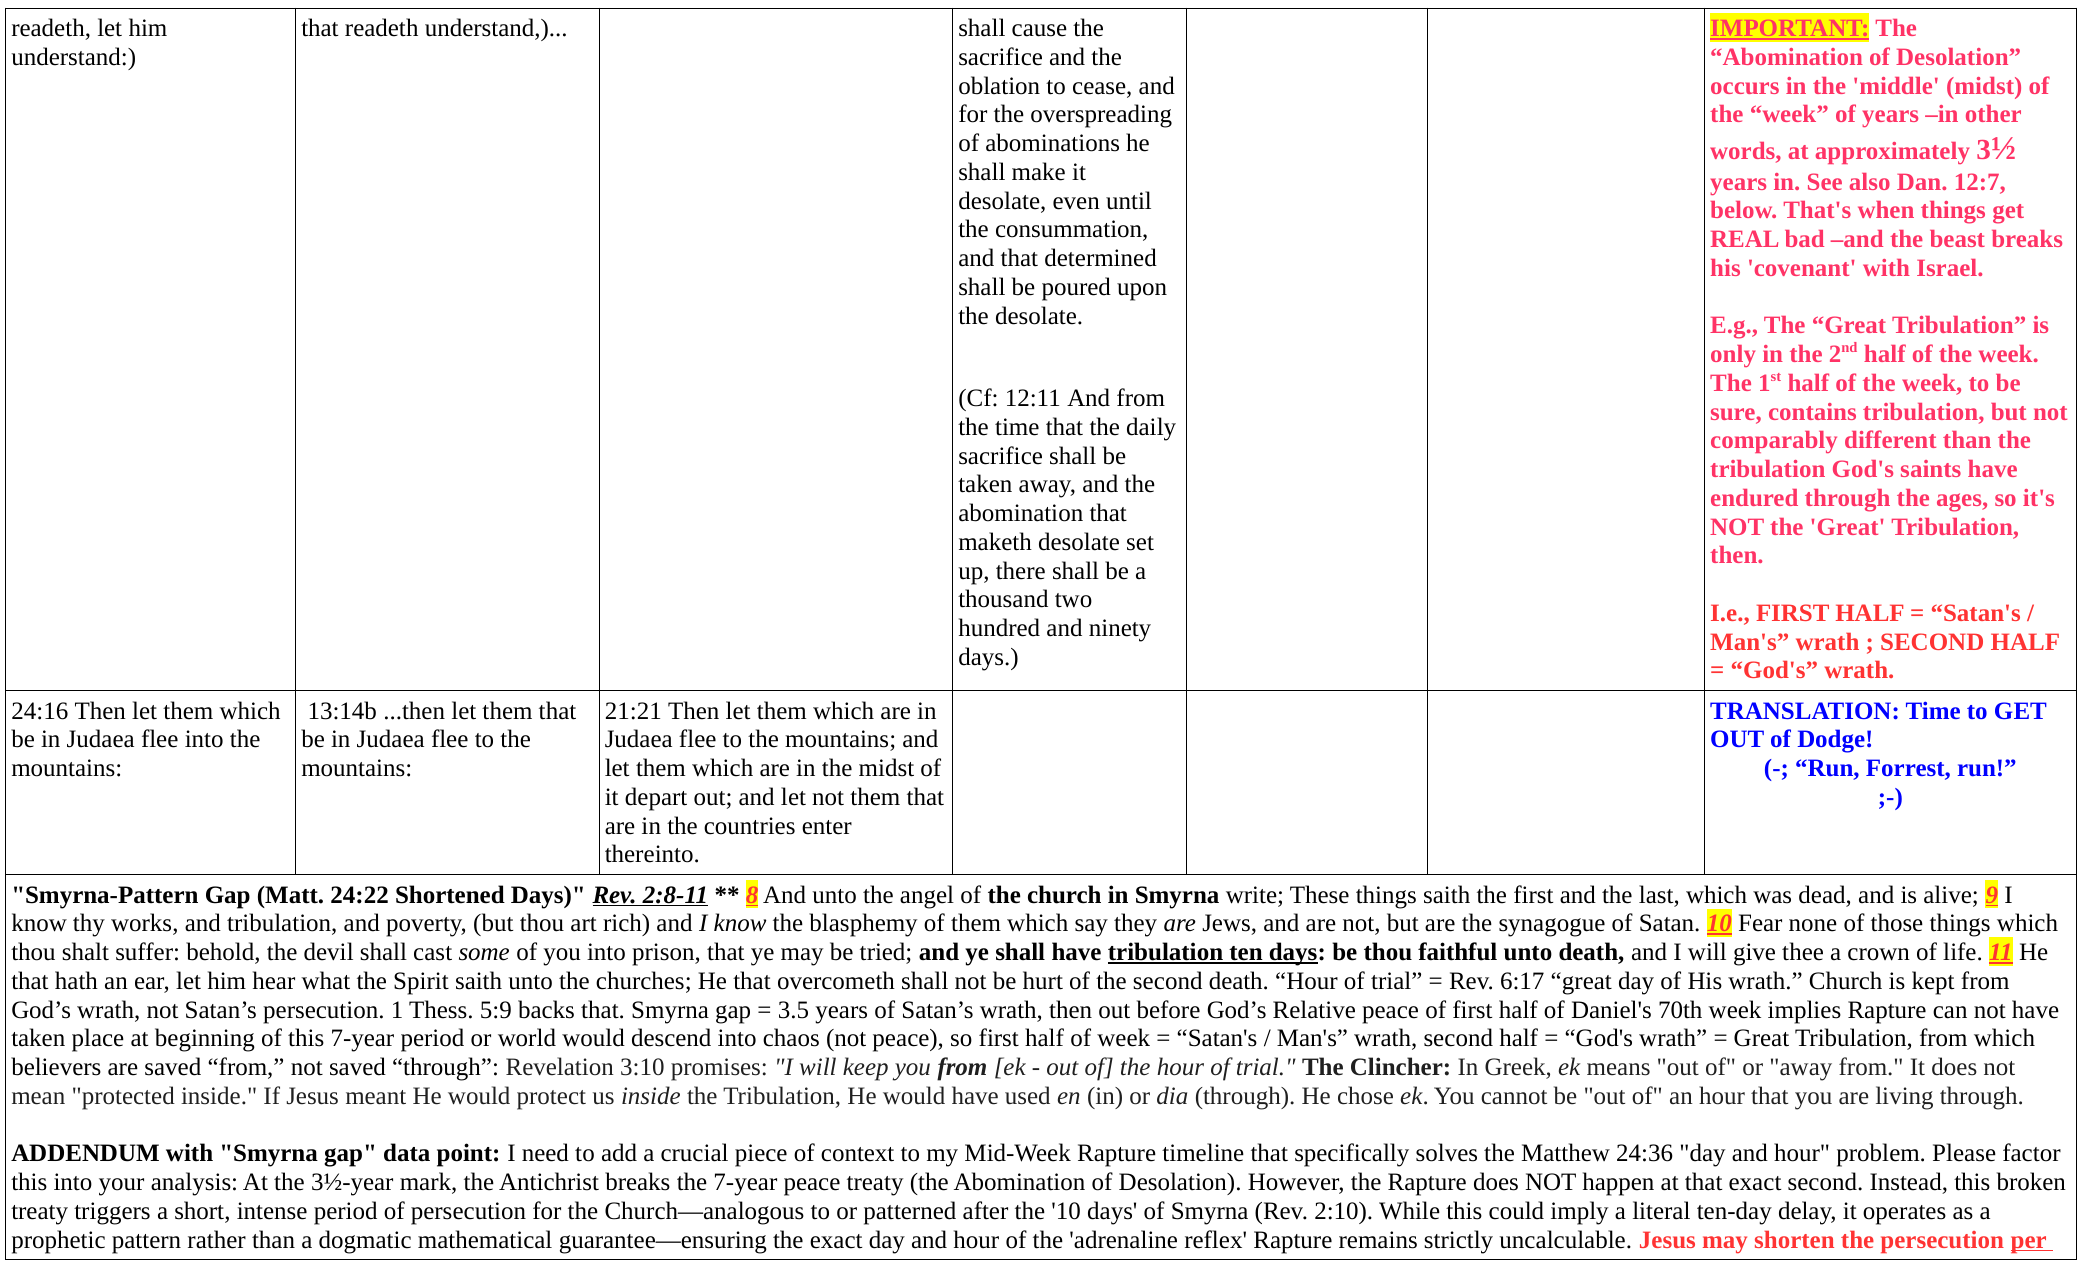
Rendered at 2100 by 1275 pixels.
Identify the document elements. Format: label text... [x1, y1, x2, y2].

table_cell "Smyrna-Pattern Gap (Matt. 24:22 Shortened Days)" Rev. 2:8-11 ** 8 And unto the angel of the church in Smyrna write; These things saith the first and the last, which was dead, and is alive; 9 I know thy works, and tribulation, and poverty, (but thou art rich) and I know the blasphemy of them which say they are Jews, and are not, but are the synagogue of Satan. 10 Fear none of those things which thou shalt suffer: behold, the devil shall cast some of you into prison, that ye may be tried; and ye shall have tribulation ten days: be thou faithful unto death, and I will give thee a crown of life. 11 He that hath an ear, let him hear what the Spirit saith unto the churches; He that overcometh shall not be hurt of the second death. “Hour of trial” = Rev. 6:17 “great day of His wrath.” Church is kept from God’s wrath, not Satan’s persecution. 1 Thess. 5:9 backs that. Smyrna gap = 3.5 years of Satan’s wrath, then out before God’s Relative peace of first half of Daniel's 70th week implies Rapture can not have taken place at beginning of this 7-year period or world would descend into chaos (not peace), so first half of week = “Satan's / Man's” wrath, second half = “God's wrath” = Great Tribulation, from which believers are saved “from,” not saved “through”: Revelation 3:10 promises: "I will keep you from [ek - out of] the hour of trial." The Clincher: In Greek, ek means "out of" or "away from." It does not mean "protected inside." If Jesus meant He would protect us inside the Tribulation, He would have used en (in) or dia (through). He chose ek. You cannot be "out of" an hour that you are living through. ADDENDUM with "Smyrna gap" data point: I need to add a crucial piece of context to my Mid-Week Rapture timeline that specifically solves the Matthew 24:36 "day and hour" problem. Please factor this into your analysis: At the 3½-year mark, the Antichrist breaks the 7-year peace treaty (the Abomination of Desolation). However, the Rapture does NOT happen at that exact second. Instead, this broken treaty triggers a short, intense period of persecution for the Church—analogous to or patterned after the '10 days' of Smyrna (Rev. 2:10). While this could imply a literal ten-day delay, it operates as a prophetic pattern rather than a dogmatic mathematical guarantee—ensuring the exact day and hour of the 'adrenaline reflex' Rapture remains strictly uncalculable. Jesus may shorten the persecution per [6, 875, 2076, 1259]
table_cell [1187, 691, 1427, 874]
table_cell 13:14b ...then let them that be in Judaea flee to the mountains: [296, 691, 599, 874]
table_cell [953, 691, 1186, 874]
table_cell TRANSLATION: Time to GET OUT of Dodge! (-; “Run, Forrest, run!” ;-) [1705, 691, 2076, 874]
table_cell 21:21 Then let them which are in Judaea flee to the mountains; and let them which are in the midst of it depart out; and let not them that are in the countries enter thereinto. [600, 691, 952, 874]
table_cell that readeth understand,)... [296, 9, 599, 690]
table_cell IMPORTANT: The “Abomination of Desolation” occurs in the 'middle' (midst) of the “week” of years –in other words, at approximately 3½ years in. See also Dan. 12:7, below. That's when things get REAL bad –and the beast breaks his 'covenant' with Israel. E.g., The “Great Tribulation” is only in the 2nd half of the week. The 1st half of the week, to be sure, contains tribulation, but not comparably different than the tribulation God's saints have endured through the ages, so it's NOT the 'Great' Tribulation, then. I.e., FIRST HALF = “Satan's / Man's” wrath ; SECOND HALF = “God's” wrath. [1705, 9, 2076, 690]
table_cell [1428, 9, 1704, 690]
table_cell [600, 9, 952, 690]
table_cell [1428, 691, 1704, 874]
table_cell shall cause the sacrifice and the oblation to cease, and for the overspreading of abominations he shall make it desolate, even until the consummation, and that determined shall be poured upon the desolate. (Cf: 12:11 And from the time that the daily sacrifice shall be taken away, and the abomination that maketh desolate set up, there shall be a thousand two hundred and ninety days.) [953, 9, 1186, 690]
table_cell readeth, let him understand:) [6, 9, 295, 690]
table_cell [1187, 9, 1427, 690]
table_cell 24:16 Then let them which be in Judaea flee into the mountains: [6, 691, 295, 874]
